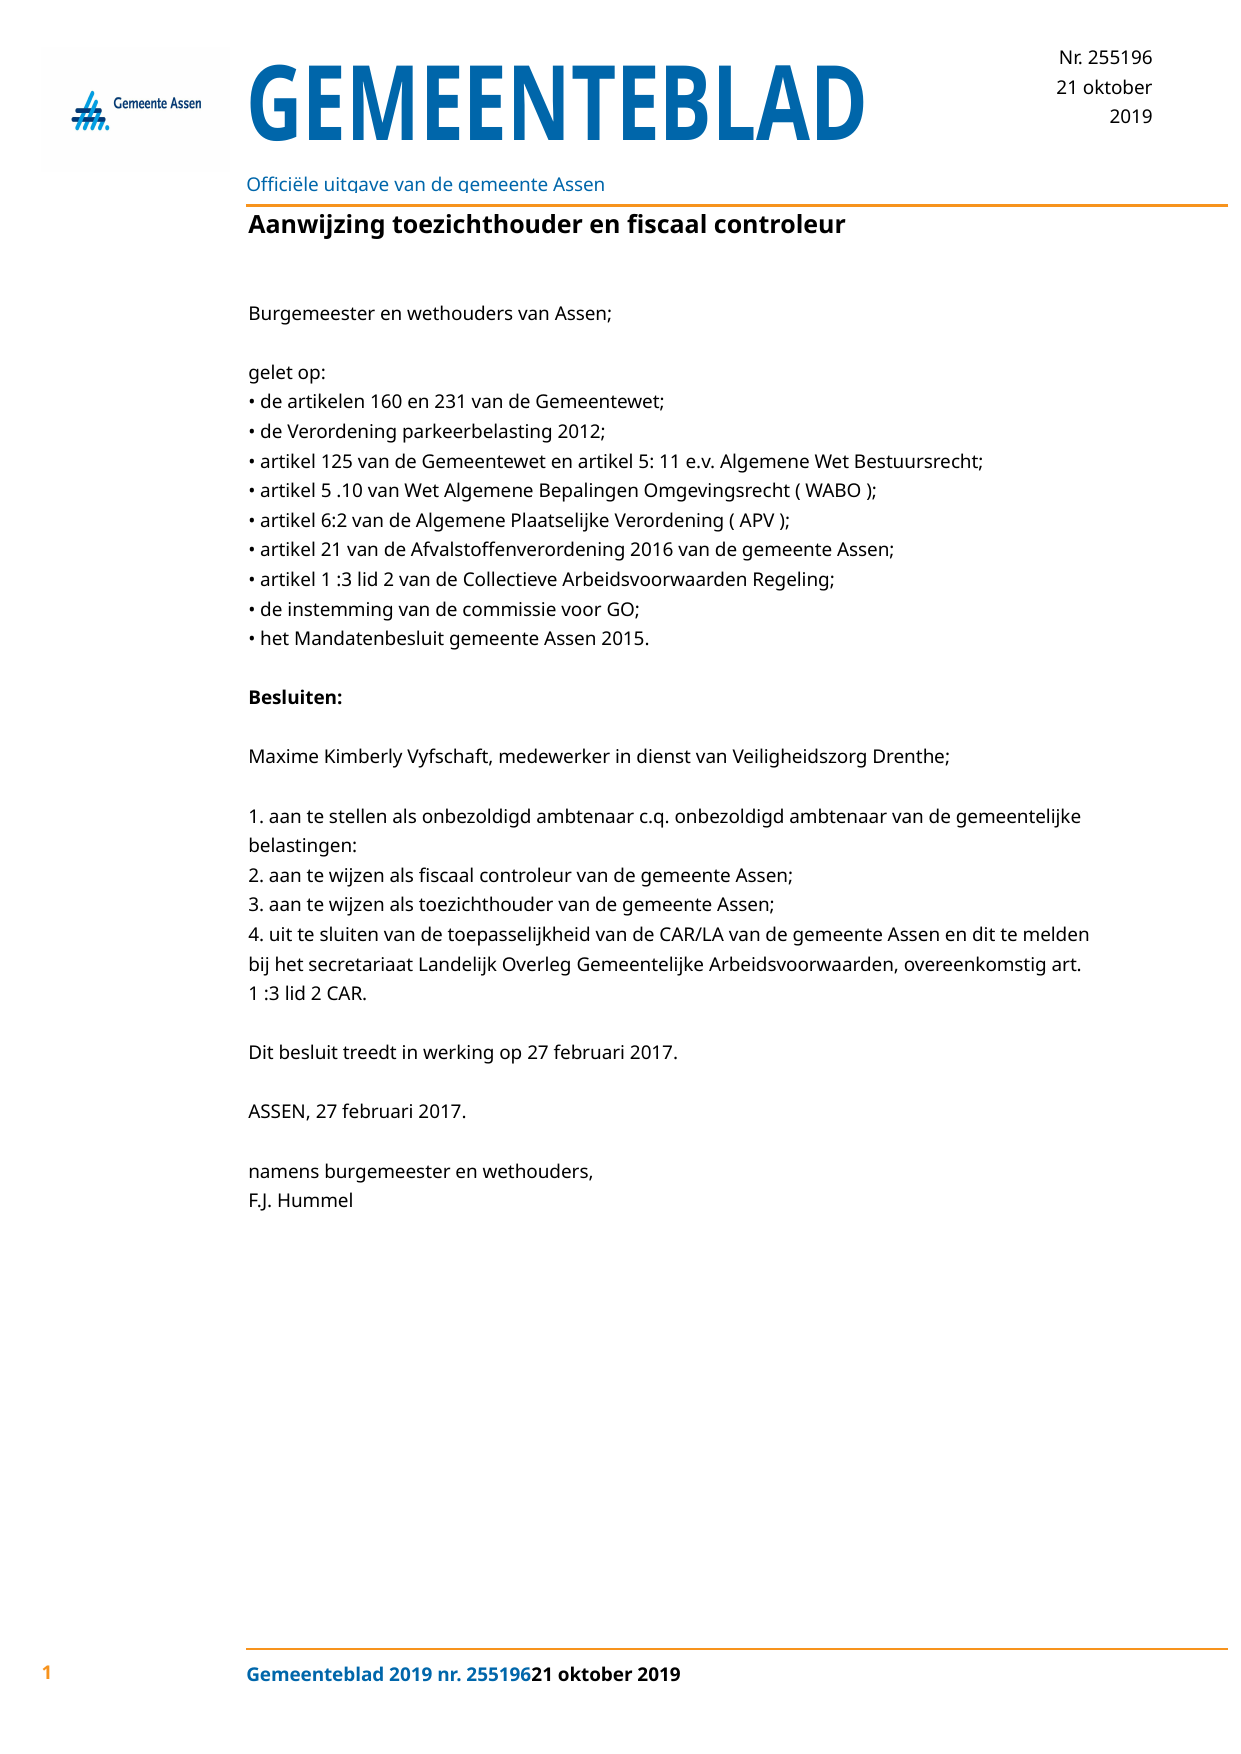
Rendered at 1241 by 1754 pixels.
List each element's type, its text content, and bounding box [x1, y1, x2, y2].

text • de Verordening parkeerbelasting 2012; [248, 418, 1152, 444]
text gelet op: [248, 359, 1152, 385]
text namens burgemeester en wethouders, [248, 1158, 1152, 1183]
text Dit besluit treedt in werking op 27 februari 2017. [248, 1039, 1152, 1065]
text 1 :3 lid 2 CAR. [248, 980, 1152, 1006]
text • artikel 1 :3 lid 2 van de Collectieve Arbeidsvoorwaarden Regeling; [248, 566, 1152, 592]
text 1. aan te stellen als onbezoldigd ambtenaar c.q. onbezoldigd ambtenaar van de gemeentelijke [248, 803, 1152, 828]
text ASSEN, 27 februari 2017. [248, 1099, 1152, 1124]
text Besluiten: [248, 684, 1152, 710]
text • de artikelen 160 en 231 van de Gemeentewet; [248, 389, 1152, 414]
text 3. aan te wijzen als toezichthouder van de gemeente Assen; [248, 892, 1152, 917]
text belastingen: [248, 832, 1152, 858]
text • de instemming van de commissie voor GO; [248, 596, 1152, 621]
text F.J. Hummel [248, 1187, 1152, 1213]
text • artikel 21 van de Afvalstoffenverordening 2016 van de gemeente Assen; [248, 537, 1152, 562]
text 2. aan te wijzen als fiscaal controleur van de gemeente Assen; [248, 862, 1152, 888]
text • artikel 6:2 van de Algemene Plaatselijke Verordening ( APV ); [248, 507, 1152, 533]
text Maxime Kimberly Vyfschaft, medewerker in dienst van Veiligheidszorg Drenthe; [248, 744, 1152, 769]
picture [41, 47, 231, 172]
text Aanwijzing toezichthouder en fiscaal controleur [248, 207, 1152, 241]
text 4. uit te sluiten van de toepasselijkheid van de CAR/LA van de gemeente Assen en dit te melden [248, 921, 1152, 947]
text • artikel 5 .10 van Wet Algemene Bepalingen Omgevingsrecht ( WABO ); [248, 477, 1152, 503]
text bij het secretariaat Landelijk Overleg Gemeentelijke Arbeidsvoorwaarden, overeenkomstig art. [248, 951, 1152, 976]
text • artikel 125 van de Gemeentewet en artikel 5: 11 e.v. Algemene Wet Bestuursrecht; [248, 448, 1152, 473]
text • het Mandatenbesluit gemeente Assen 2015. [248, 625, 1152, 651]
text Burgemeester en wethouders van Assen; [248, 300, 1152, 326]
